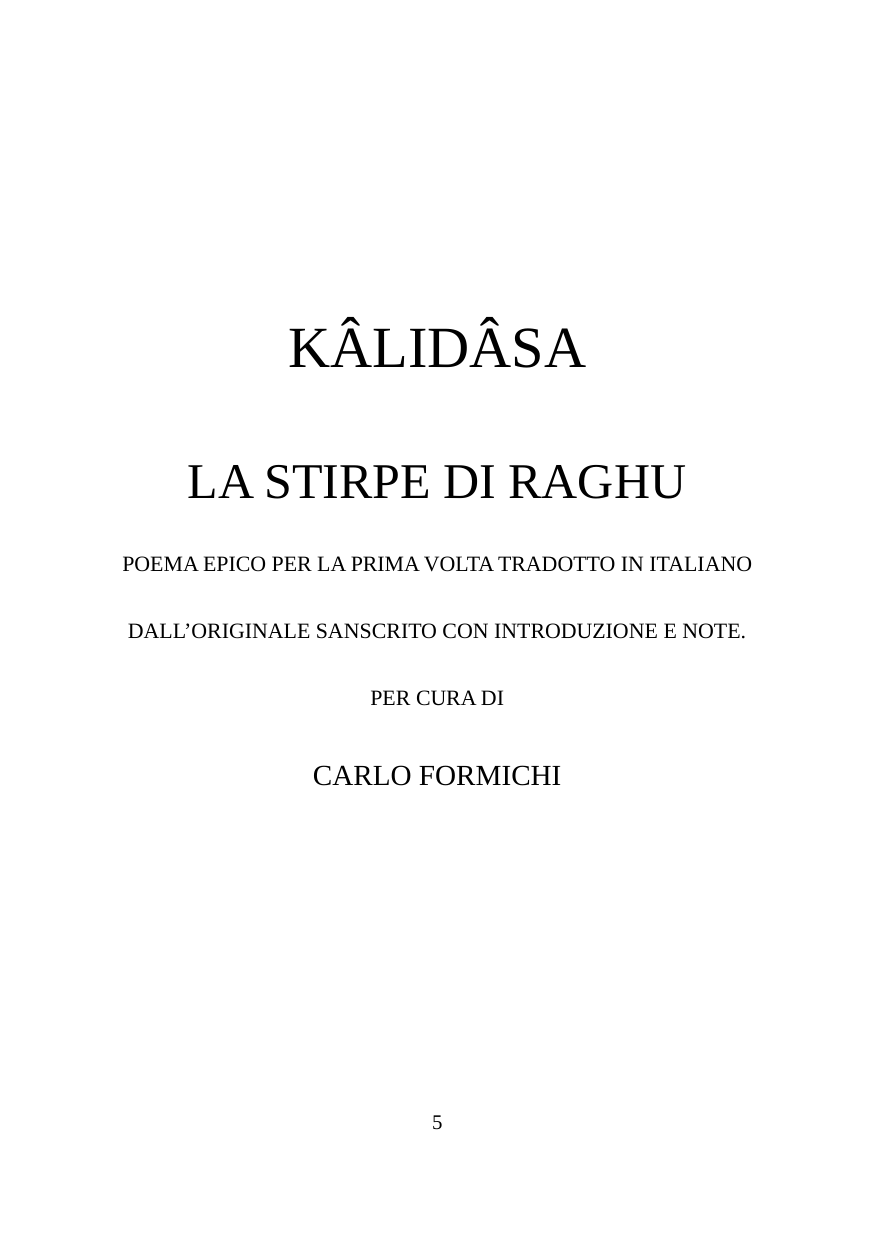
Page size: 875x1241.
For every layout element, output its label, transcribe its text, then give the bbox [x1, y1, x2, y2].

text PER CURA DI [106, 685, 768, 710]
text CARLO FORMICHI [106, 758, 768, 792]
text DALL’ORIGINALE SANSCRITO CON INTRODUZIONE E NOTE. [106, 618, 768, 643]
text POEMA EPICO PER LA PRIMA VOLTA TRADOTTO IN ITALIANO [106, 551, 768, 576]
text KÂLIDÂSA [106, 313, 768, 380]
text LA STIRPE DI RAGHU [106, 451, 768, 509]
